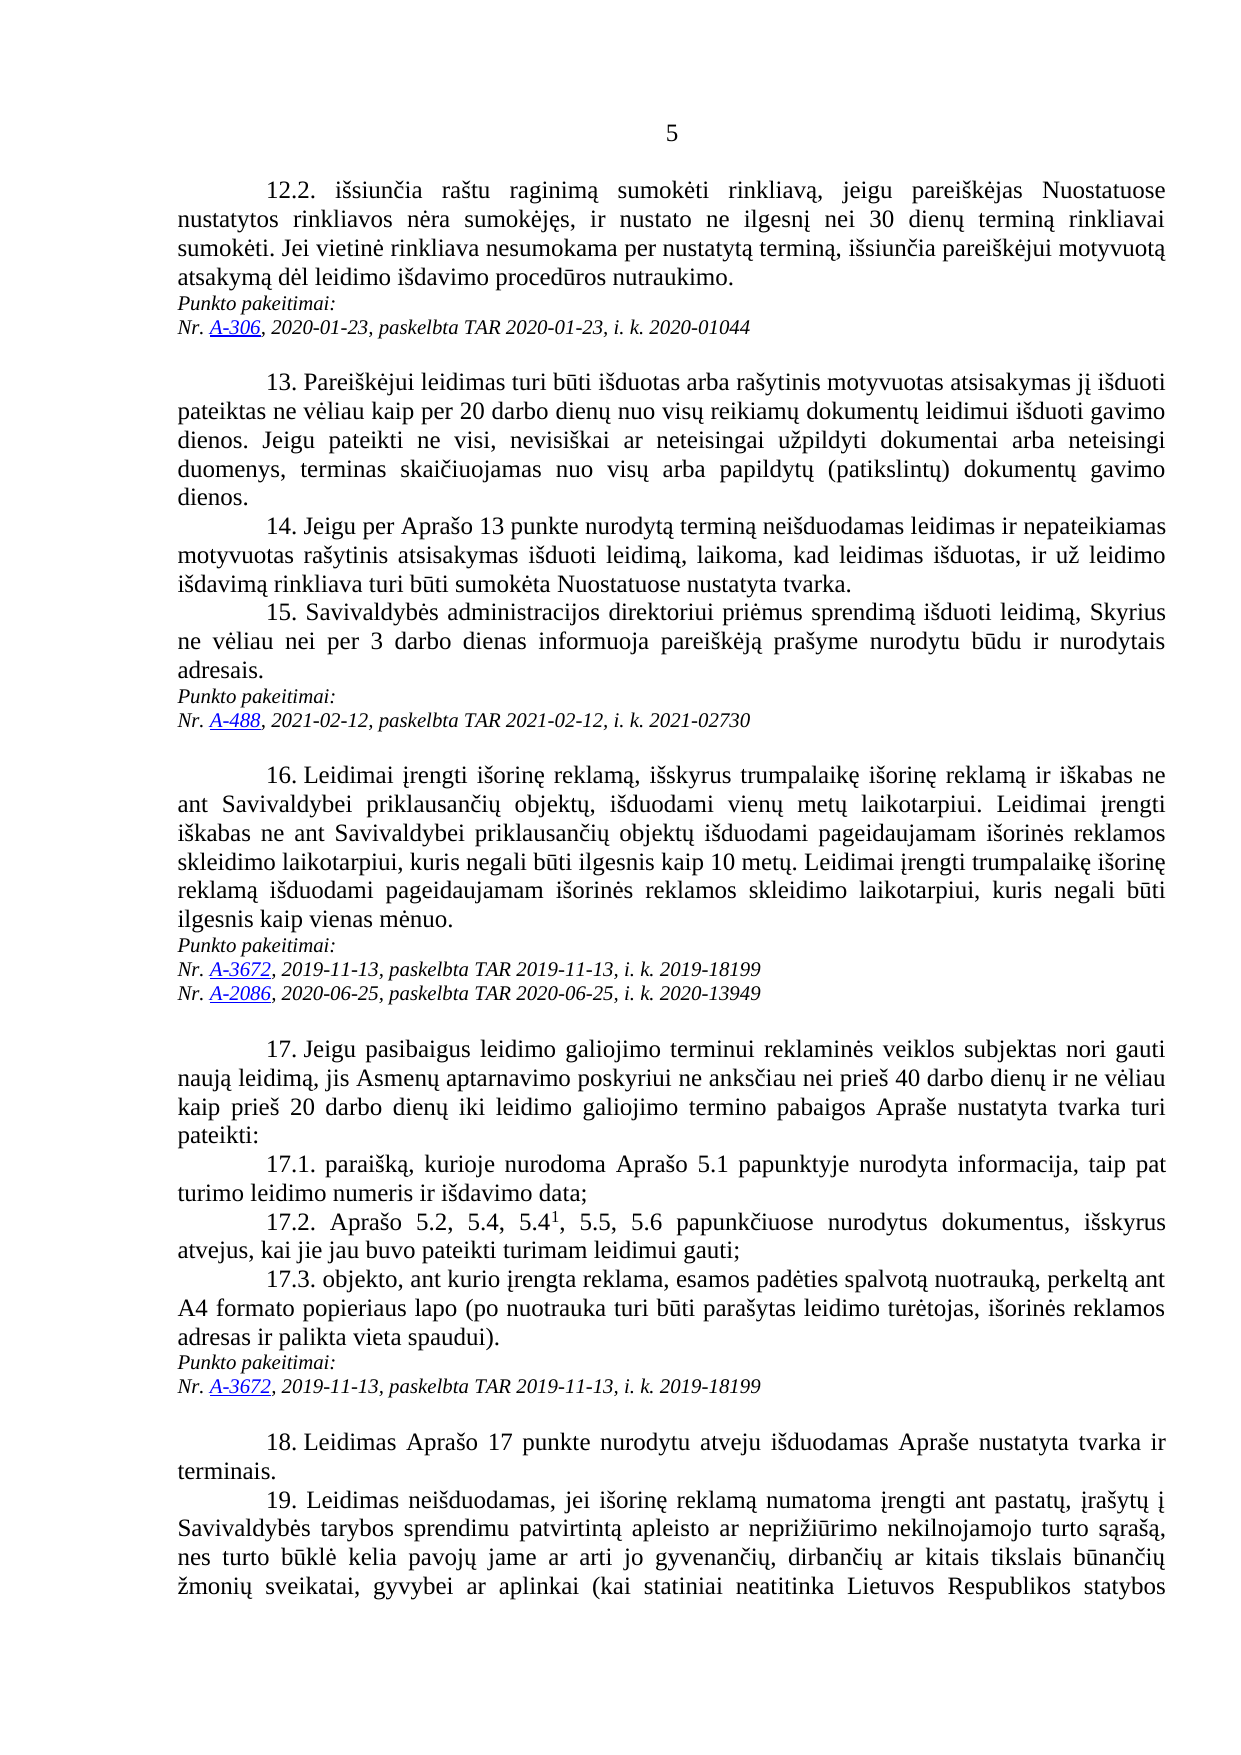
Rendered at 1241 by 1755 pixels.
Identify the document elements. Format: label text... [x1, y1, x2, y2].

text 17.1. paraišką, kurioje nurodoma Aprašo 5.1 papunktyje nurodyta informacija, taip pat turimo leidimo numeris ir išdavimo data; [177, 1149, 1167, 1207]
text Nr. A-2086, 2020-06-25, paskelbta TAR 2020-06-25, i. k. 2020-13949 [177, 981, 1167, 1005]
text Punkto pakeitimai: [177, 933, 1167, 957]
text Punkto pakeitimai: [177, 1350, 1167, 1374]
text 16. Leidimai įrengti išorinę reklamą, išskyrus trumpalaikę išorinę reklamą ir iškabas ne ant Savivaldybei priklausančių objektų, išduodami vienų metų laikotarpiui. Leidimai įrengti iškabas ne ant Savivaldybei priklausančių objektų išduodami pageidaujamam išorinės reklamos skleidimo laikotarpiui, kuris negali būti ilgesnis kaip 10 metų. Leidimai įrengti trumpalaikę išorinę reklamą išduodami pageidaujamam išorinės reklamos skleidimo laikotarpiui, kuris negali būti ilgesnis kaip vienas mėnuo. [177, 761, 1167, 933]
text Nr. A-306, 2020-01-23, paskelbta TAR 2020-01-23, i. k. 2020-01044 [177, 315, 1167, 339]
text 12.2. išsiunčia raštu raginimą sumokėti rinkliavą, jeigu pareiškėjas Nuostatuose nustatytos rinkliavos nėra sumokėjęs, ir nustato ne ilgesnį nei 30 dienų terminą rinkliavai sumokėti. Jei vietinė rinkliava nesumokama per nustatytą terminą, išsiunčia pareiškėjui motyvuotą atsakymą dėl leidimo išdavimo procedūros nutraukimo. [177, 176, 1167, 291]
text 18. Leidimas Aprašo 17 punkte nurodytu atveju išduodamas Apraše nustatyta tvarka ir terminais. [177, 1427, 1167, 1485]
text 17.3. objekto, ant kurio įrengta reklama, esamos padėties spalvotą nuotrauką, perkeltą ant A4 formato popieriaus lapo (po nuotrauka turi būti parašytas leidimo turėtojas, išorinės reklamos adresas ir palikta vieta spaudui). [177, 1264, 1167, 1350]
text Nr. A-488, 2021-02-12, paskelbta TAR 2021-02-12, i. k. 2021-02730 [177, 708, 1167, 732]
text 14. Jeigu per Aprašo 13 punkte nurodytą terminą neišduodamas leidimas ir nepateikiamas motyvuotas rašytinis atsisakymas išduoti leidimą, laikoma, kad leidimas išduotas, ir už leidimo išdavimą rinkliava turi būti sumokėta Nuostatuose nustatyta tvarka. [177, 511, 1167, 597]
text Punkto pakeitimai: [177, 684, 1167, 708]
text Nr. A-3672, 2019-11-13, paskelbta TAR 2019-11-13, i. k. 2019-18199 [177, 957, 1167, 981]
text Punkto pakeitimai: [177, 291, 1167, 315]
text 17.2. Aprašo 5.2, 5.4, 5.41, 5.5, 5.6 papunkčiuose nurodytus dokumentus, išskyrus atvejus, kai jie jau buvo pateikti turimam leidimui gauti; [177, 1207, 1167, 1264]
text 17. Jeigu pasibaigus leidimo galiojimo terminui reklaminės veiklos subjektas nori gauti naują leidimą, jis Asmenų aptarnavimo poskyriui ne anksčiau nei prieš 40 darbo dienų ir ne vėliau kaip prieš 20 darbo dienų iki leidimo galiojimo termino pabaigos Apraše nustatyta tvarka turi pateikti: [177, 1034, 1167, 1149]
text Nr. A-3672, 2019-11-13, paskelbta TAR 2019-11-13, i. k. 2019-18199 [177, 1374, 1167, 1398]
text 15. Savivaldybės administracijos direktoriui priėmus sprendimą išduoti leidimą, Skyrius ne vėliau nei per 3 darbo dienas informuoja pareiškėją prašyme nurodytu būdu ir nurodytais adresais. [177, 597, 1167, 684]
text 19. Leidimas neišduodamas, jei išorinę reklamą numatoma įrengti ant pastatų, įrašytų į Savivaldybės tarybos sprendimu patvirtintą apleisto ar neprižiūrimo nekilnojamojo turto sąrašą, nes turto būklė kelia pavojų jame ar arti jo gyvenančių, dirbančių ar kitais tikslais būnančių žmonių sveikatai, gyvybei ar aplinkai (kai statiniai neatitinka Lietuvos Respublikos statybos [177, 1485, 1167, 1600]
text 13. Pareiškėjui leidimas turi būti išduotas arba rašytinis motyvuotas atsisakymas jį išduoti pateiktas ne vėliau kaip per 20 darbo dienų nuo visų reikiamų dokumentų leidimui išduoti gavimo dienos. Jeigu pateikti ne visi, nevisiškai ar neteisingai užpildyti dokumentai arba neteisingi duomenys, terminas skaičiuojamas nuo visų arba papildytų (patikslintų) dokumentų gavimo dienos. [177, 367, 1167, 511]
